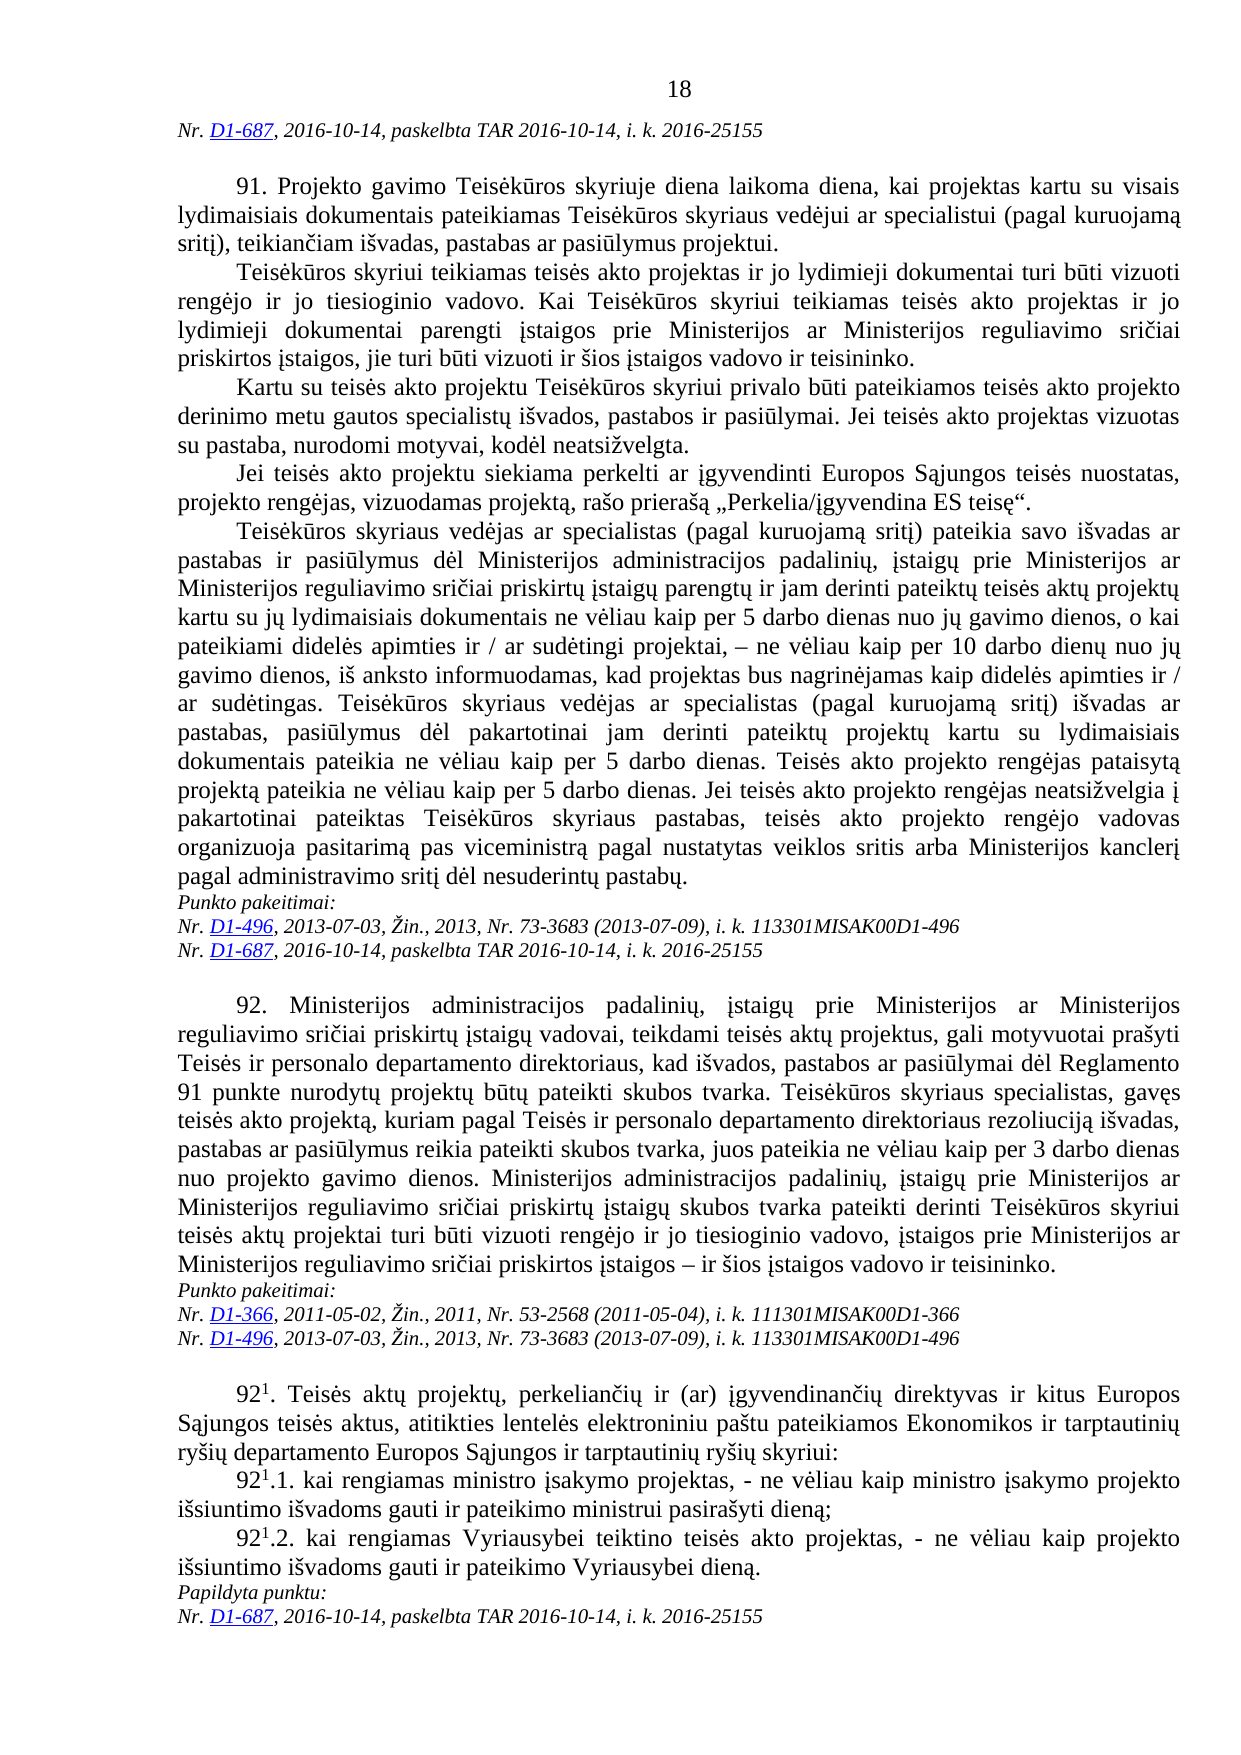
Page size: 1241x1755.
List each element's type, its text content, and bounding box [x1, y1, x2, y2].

text Nr. D1-496, 2013-07-03, Žin., 2013, Nr. 73-3683 (2013-07-09), i. k. 113301MISAK00D1-496 [177, 914, 1181, 938]
text Kartu su teisės akto projektu Teisėkūros skyriui privalo būti pateikiamos teisės akto projekto derinimo metu gautos specialistų išvados, pastabos ir pasiūlymai. Jei teisės akto projektas vizuotas su pastaba, nurodomi motyvai, kodėl neatsižvelgta. [177, 372, 1181, 458]
text 921.1. kai rengiamas ministro įsakymo projektas, - ne vėliau kaip ministro įsakymo projekto išsiuntimo išvadoms gauti ir pateikimo ministrui pasirašyti dieną; [177, 1465, 1181, 1523]
text Papildyta punktu: [177, 1580, 1181, 1604]
text Nr. D1-496, 2013-07-03, Žin., 2013, Nr. 73-3683 (2013-07-09), i. k. 113301MISAK00D1-496 [177, 1326, 1181, 1350]
text Nr. D1-687, 2016-10-14, paskelbta TAR 2016-10-14, i. k. 2016-25155 [177, 938, 1181, 962]
text Nr. D1-687, 2016-10-14, paskelbta TAR 2016-10-14, i. k. 2016-25155 [177, 1604, 1181, 1628]
text Punkto pakeitimai: [177, 890, 1181, 914]
text 92. Ministerijos administracijos padalinių, įstaigų prie Ministerijos ar Ministerijos reguliavimo sričiai priskirtų įstaigų vadovai, teikdami teisės aktų projektus, gali motyvuotai prašyti Teisės ir personalo departamento direktoriaus, kad išvados, pastabos ar pasiūlymai dėl Reglamento 91 punkte nurodytų projektų būtų pateikti skubos tvarka. Teisėkūros skyriaus specialistas, gavęs teisės akto projektą, kuriam pagal Teisės ir personalo departamento direktoriaus rezoliuciją išvadas, pastabas ar pasiūlymus reikia pateikti skubos tvarka, juos pateikia ne vėliau kaip per 3 darbo dienas nuo projekto gavimo dienos. Ministerijos administracijos padalinių, įstaigų prie Ministerijos ar Ministerijos reguliavimo sričiai priskirtų įstaigų skubos tvarka pateikti derinti Teisėkūros skyriui teisės aktų projektai turi būti vizuoti rengėjo ir jo tiesioginio vadovo, įstaigos prie Ministerijos ar Ministerijos reguliavimo sričiai priskirtos įstaigos – ir šios įstaigos vadovo ir teisininko. [177, 991, 1181, 1278]
text 91. Projekto gavimo Teisėkūros skyriuje diena laikoma diena, kai projektas kartu su visais lydimaisiais dokumentais pateikiamas Teisėkūros skyriaus vedėjui ar specialistui (pagal kuruojamą sritį), teikiančiam išvadas, pastabas ar pasiūlymus projektui. [177, 171, 1181, 257]
text 921.2. kai rengiamas Vyriausybei teiktino teisės akto projektas, - ne vėliau kaip projekto išsiuntimo išvadoms gauti ir pateikimo Vyriausybei dieną. [177, 1523, 1181, 1580]
text Nr. D1-366, 2011-05-02, Žin., 2011, Nr. 53-2568 (2011-05-04), i. k. 111301MISAK00D1-366 [177, 1302, 1181, 1326]
text Teisėkūros skyriaus vedėjas ar specialistas (pagal kuruojamą sritį) pateikia savo išvadas ar pastabas ir pasiūlymus dėl Ministerijos administracijos padalinių, įstaigų prie Ministerijos ar Ministerijos reguliavimo sričiai priskirtų įstaigų parengtų ir jam derinti pateiktų teisės aktų projektų kartu su jų lydimaisiais dokumentais ne vėliau kaip per 5 darbo dienas nuo jų gavimo dienos, o kai pateikiami didelės apimties ir / ar sudėtingi projektai, – ne vėliau kaip per 10 darbo dienų nuo jų gavimo dienos, iš anksto informuodamas, kad projektas bus nagrinėjamas kaip didelės apimties ir / ar sudėtingas. Teisėkūros skyriaus vedėjas ar specialistas (pagal kuruojamą sritį) išvadas ar pastabas, pasiūlymus dėl pakartotinai jam derinti pateiktų projektų kartu su lydimaisiais dokumentais pateikia ne vėliau kaip per 5 darbo dienas. Teisės akto projekto rengėjas pataisytą projektą pateikia ne vėliau kaip per 5 darbo dienas. Jei teisės akto projekto rengėjas neatsižvelgia į pakartotinai pateiktas Teisėkūros skyriaus pastabas, teisės akto projekto rengėjo vadovas organizuoja pasitarimą pas viceministrą pagal nustatytas veiklos sritis arba Ministerijos kanclerį pagal administravimo sritį dėl nesuderintų pastabų. [177, 516, 1181, 890]
text Teisėkūros skyriui teikiamas teisės akto projektas ir jo lydimieji dokumentai turi būti vizuoti rengėjo ir jo tiesioginio vadovo. Kai Teisėkūros skyriui teikiamas teisės akto projektas ir jo lydimieji dokumentai parengti įstaigos prie Ministerijos ar Ministerijos reguliavimo sričiai priskirtos įstaigos, jie turi būti vizuoti ir šios įstaigos vadovo ir teisininko. [177, 257, 1181, 372]
text Nr. D1-687, 2016-10-14, paskelbta TAR 2016-10-14, i. k. 2016-25155 [177, 118, 1181, 142]
text Punkto pakeitimai: [177, 1278, 1181, 1302]
text 921. Teisės aktų projektų, perkeliančių ir (ar) įgyvendinančių direktyvas ir kitus Europos Sąjungos teisės aktus, atitikties lentelės elektroniniu paštu pateikiamos Ekonomikos ir tarptautinių ryšių departamento Europos Sąjungos ir tarptautinių ryšių skyriui: [177, 1379, 1181, 1465]
text Jei teisės akto projektu siekiama perkelti ar įgyvendinti Europos Sąjungos teisės nuostatas, projekto rengėjas, vizuodamas projektą, rašo prierašą „Perkelia/įgyvendina ES teisę“. [177, 458, 1181, 516]
